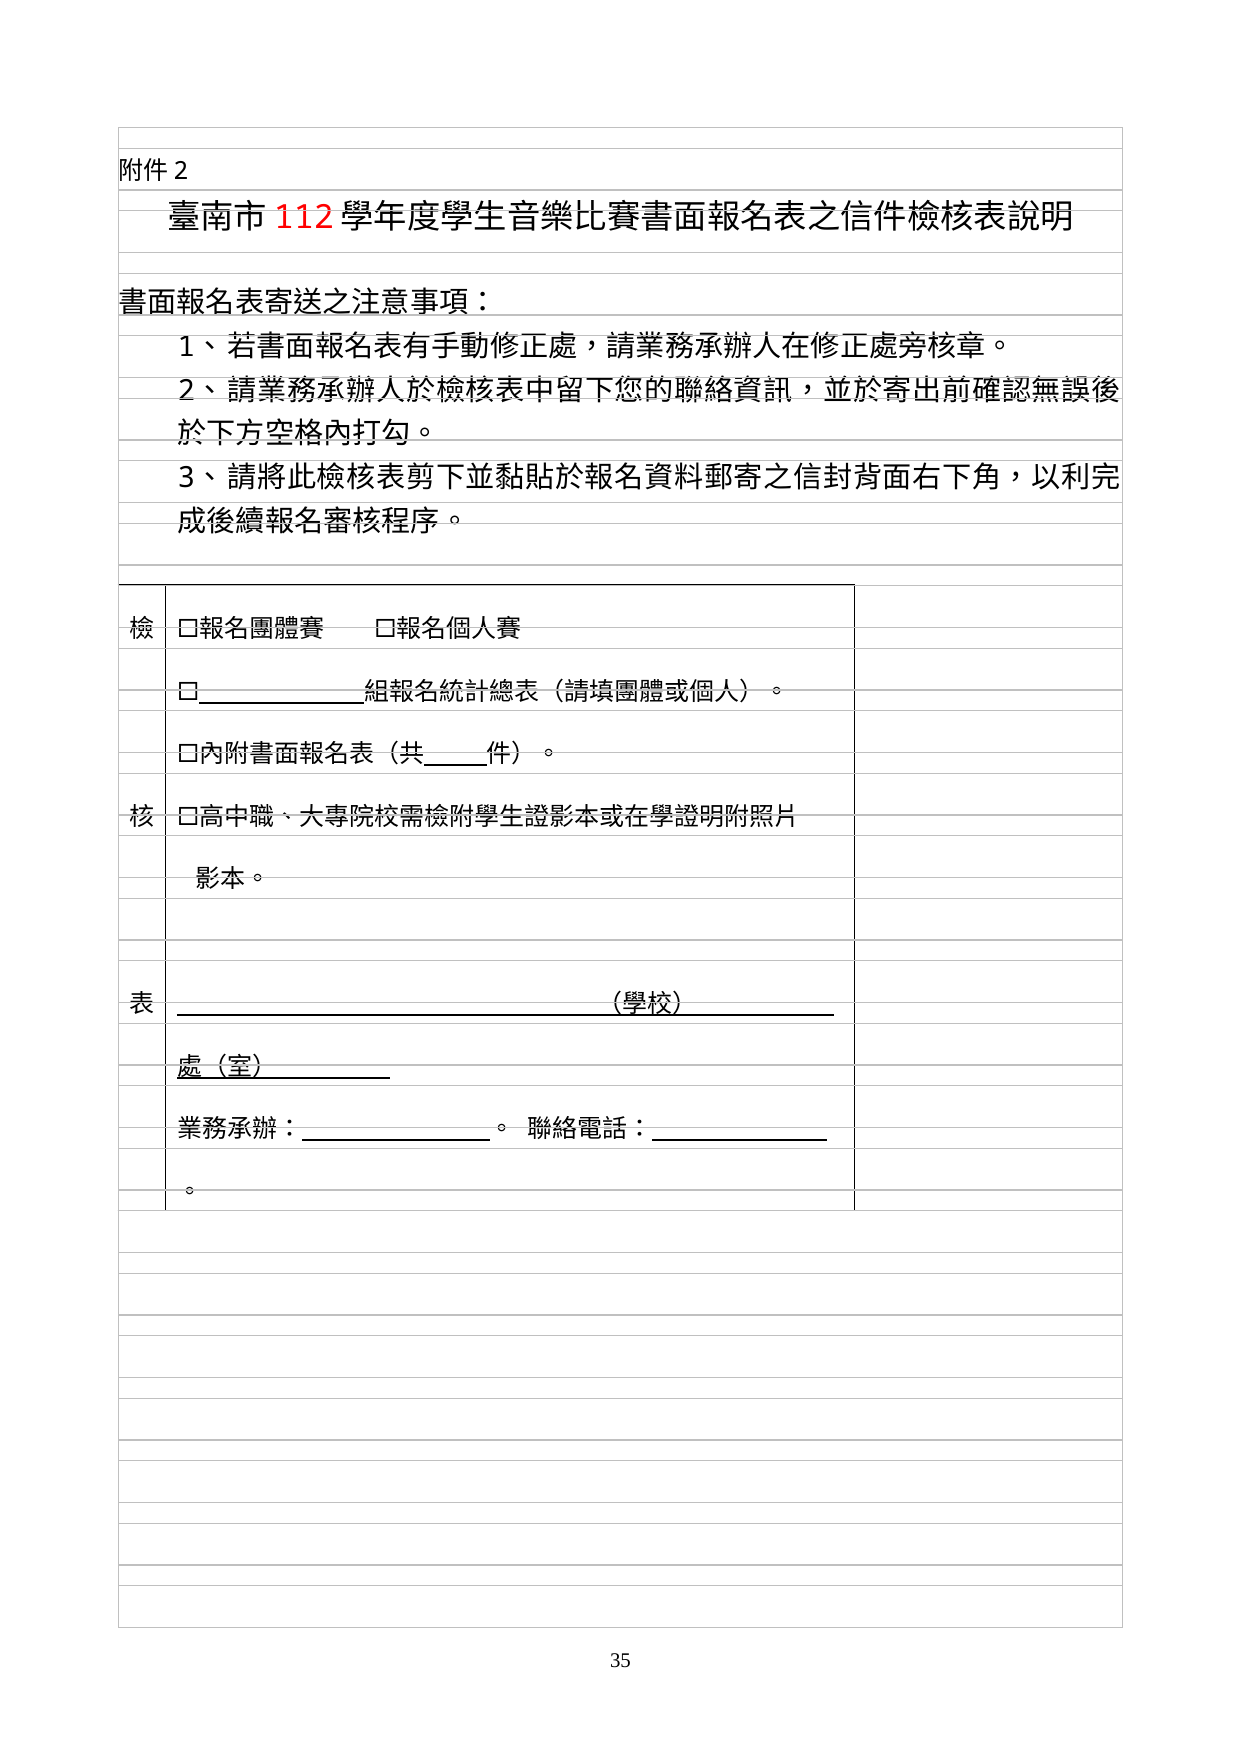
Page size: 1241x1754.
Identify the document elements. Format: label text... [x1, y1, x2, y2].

table_header 報名團體賽 報名個人賽  組報名統計總表（請填團體或個人）。 內附書面報名表（共 件）。 高中職、大專院校需檢附學生證影本或在學證明附照片 影本。 （學校） 處（室） 業務承辦： 。 聯絡電話： 。 [166, 1024, 854, 1064]
list 請將此檢核表剪下並黏貼於報名資料郵寄之信封背面右下角，以利完成後續報名審核程序。 [177, 461, 1122, 502]
table_header 檢 核 表 [119, 753, 165, 773]
table_header 檢 核 表 [119, 1191, 165, 1210]
text [119, 316, 1122, 321]
list 請業務承辦人於檢核表中留下您的聯絡資訊，並於寄出前確認無誤後於下方空格內打勾。 [296, 378, 335, 398]
table_header 檢 核 表 [119, 941, 165, 960]
table_header 檢 核 表 [119, 1128, 165, 1148]
table_header 報名團體賽 報名個人賽  組報名統計總表（請填團體或個人）。 內附書面報名表（共 件）。 高中職、大專院校需檢附學生證影本或在學證明附照片 影本。 （學校） 處（室） 業務承辦： 。 聯絡電話： 。 [166, 941, 854, 960]
table_header 報名團體賽 報名個人賽  組報名統計總表（請填團體或個人）。 內附書面報名表（共 件）。 高中職、大專院校需檢附學生證影本或在學證明附照片 影本。 （學校） 處（室） 業務承辦： 。 聯絡電話： 。 [166, 816, 854, 835]
list 請將此檢核表剪下並黏貼於報名資料郵寄之信封背面右下角，以利完成後續報名審核程序。 [177, 524, 1122, 540]
table_header 檢 核 表 [119, 1149, 165, 1189]
table_header 檢 核 表 [119, 1086, 165, 1127]
table_header 報名團體賽 報名個人賽  組報名統計總表（請填團體或個人）。 內附書面報名表（共 件）。 高中職、大專院校需檢附學生證影本或在學證明附照片 影本。 （學校） 處（室） 業務承辦： 。 聯絡電話： 。 [166, 1128, 854, 1148]
list 請業務承辦人於檢核表中留下您的聯絡資訊，並於寄出前確認無誤後於下方空格內打勾。 [177, 441, 1122, 453]
text 臺南市112學年度學生音樂比賽書面報名表之信件檢核表說明 [119, 211, 1122, 238]
table_header 報名團體賽 報名個人賽  組報名統計總表（請填團體或個人）。 內附書面報名表（共 件）。 高中職、大專院校需檢附學生證影本或在學證明附照片 影本。 （學校） 處（室） 業務承辦： 。 聯絡電話： 。 [166, 1066, 854, 1085]
table_header 報名團體賽 報名個人賽  組報名統計總表（請填團體或個人）。 內附書面報名表（共 件）。 高中職、大專院校需檢附學生證影本或在學證明附照片 影本。 （學校） 處（室） 業務承辦： 。 聯絡電話： 。 [166, 1149, 854, 1189]
table_header 檢 核 表 [119, 1024, 165, 1064]
list 請業務承辦人於檢核表中留下您的聯絡資訊，並於寄出前確認無誤後於下方空格內打勾。 [989, 378, 1079, 398]
list 請業務承辦人於檢核表中留下您的聯絡資訊，並於寄出前確認無誤後於下方空格內打勾。 [177, 378, 270, 398]
table_header 檢 核 表 [119, 878, 165, 898]
table_header 檢 核 表 [119, 649, 165, 689]
table_header 檢 核 表 [119, 691, 165, 710]
table_header 檢 核 表 [119, 961, 165, 1002]
list 若書面報名表有手動修正處，請業務承辦人在修正處旁核章。 [177, 336, 1122, 365]
table_header 報名團體賽 報名個人賽  組報名統計總表（請填團體或個人）。 內附書面報名表（共 件）。 高中職、大專院校需檢附學生證影本或在學證明附照片 影本。 （學校） 處（室） 業務承辦： 。 聯絡電話： 。 [166, 774, 854, 814]
table_header 報名團體賽 報名個人賽  組報名統計總表（請填團體或個人）。 內附書面報名表（共 件）。 高中職、大專院校需檢附學生證影本或在學證明附照片 影本。 （學校） 處（室） 業務承辦： 。 聯絡電話： 。 [166, 961, 854, 1002]
table_header 報名團體賽 報名個人賽  組報名統計總表（請填團體或個人）。 內附書面報名表（共 件）。 高中職、大專院校需檢附學生證影本或在學證明附照片 影本。 （學校） 處（室） 業務承辦： 。 聯絡電話： 。 [166, 753, 854, 773]
table_header 報名團體賽 報名個人賽  組報名統計總表（請填團體或個人）。 內附書面報名表（共 件）。 高中職、大專院校需檢附學生證影本或在學證明附照片 影本。 （學校） 處（室） 業務承辦： 。 聯絡電話： 。 [166, 878, 854, 898]
list 請業務承辦人於檢核表中留下您的聯絡資訊，並於寄出前確認無誤後於下方空格內打勾。 [177, 399, 1122, 439]
text [119, 128, 1122, 148]
table_header 報名團體賽 報名個人賽  組報名統計總表（請填團體或個人）。 內附書面報名表（共 件）。 高中職、大專院校需檢附學生證影本或在學證明附照片 影本。 （學校） 處（室） 業務承辦： 。 聯絡電話： 。 [166, 628, 854, 648]
list [177, 321, 1122, 335]
text 書面報名表寄送之注意事項： [119, 278, 1122, 314]
table_header 報名團體賽 報名個人賽  組報名統計總表（請填團體或個人）。 內附書面報名表（共 件）。 高中職、大專院校需檢附學生證影本或在學證明附照片 影本。 （學校） 處（室） 業務承辦： 。 聯絡電話： 。 [166, 691, 854, 710]
text 附件2 [119, 149, 1122, 189]
table_header 報名團體賽 報名個人賽  組報名統計總表（請填團體或個人）。 內附書面報名表（共 件）。 高中職、大專院校需檢附學生證影本或在學證明附照片 影本。 （學校） 處（室） 業務承辦： 。 聯絡電話： 。 [166, 1003, 854, 1023]
table_header 檢 核 表 [119, 836, 165, 877]
table_header 報名團體賽 報名個人賽  組報名統計總表（請填團體或個人）。 內附書面報名表（共 件）。 高中職、大專院校需檢附學生證影本或在學證明附照片 影本。 （學校） 處（室） 業務承辦： 。 聯絡電話： 。 [166, 836, 854, 877]
list 請將此檢核表剪下並黏貼於報名資料郵寄之信封背面右下角，以利完成後續報名審核程序。 [177, 503, 1122, 523]
table_header 檢 核 表 [119, 899, 165, 939]
table_header 報名團體賽 報名個人賽  組報名統計總表（請填團體或個人）。 內附書面報名表（共 件）。 高中職、大專院校需檢附學生證影本或在學證明附照片 影本。 （學校） 處（室） 業務承辦： 。 聯絡電話： 。 [166, 1086, 854, 1127]
table_header 檢 核 表 [119, 1003, 165, 1023]
table_header 檢 核 表 [119, 816, 165, 835]
table_header 檢 核 表 [119, 586, 165, 627]
list 請業務承辦人於檢核表中留下您的聯絡資訊，並於寄出前確認無誤後於下方空格內打勾。 [600, 378, 650, 398]
list 請業務承辦人於檢核表中留下您的聯絡資訊，並於寄出前確認無誤後於下方空格內打勾。 [859, 378, 903, 398]
table_header 報名團體賽 報名個人賽  組報名統計總表（請填團體或個人）。 內附書面報名表（共 件）。 高中職、大專院校需檢附學生證影本或在學證明附照片 影本。 （學校） 處（室） 業務承辦： 。 聯絡電話： 。 [166, 649, 854, 689]
table_header 報名團體賽 報名個人賽  組報名統計總表（請填團體或個人）。 內附書面報名表（共 件）。 高中職、大專院校需檢附學生證影本或在學證明附照片 影本。 （學校） 處（室） 業務承辦： 。 聯絡電話： 。 [166, 586, 854, 627]
list 請將此檢核表剪下並黏貼於報名資料郵寄之信封背面右下角，以利完成後續報名審核程序。 [177, 453, 1122, 460]
table_header 檢 核 表 [119, 1066, 165, 1085]
table_header 報名團體賽 報名個人賽  組報名統計總表（請填團體或個人）。 內附書面報名表（共 件）。 高中職、大專院校需檢附學生證影本或在學證明附照片 影本。 （學校） 處（室） 業務承辦： 。 聯絡電話： 。 [166, 1191, 854, 1210]
table_header 檢 核 表 [119, 711, 165, 752]
text 臺南市112學年度學生音樂比賽書面報名表之信件檢核表說明 [119, 191, 1122, 210]
list 請業務承辦人於檢核表中留下您的聯絡資訊，並於寄出前確認無誤後於下方空格內打勾。 [788, 378, 833, 398]
list 請業務承辦人於檢核表中留下您的聯絡資訊，並於寄出前確認無誤後於下方空格內打勾。 [684, 378, 723, 398]
list 請業務承辦人於檢核表中留下您的聯絡資訊，並於寄出前確認無誤後於下方空格內打勾。 [177, 365, 1122, 377]
table_header 報名團體賽 報名個人賽  組報名統計總表（請填團體或個人）。 內附書面報名表（共 件）。 高中職、大專院校需檢附學生證影本或在學證明附照片 影本。 （學校） 處（室） 業務承辦： 。 聯絡電話： 。 [166, 899, 854, 939]
list 請業務承辦人於檢核表中留下您的聯絡資訊，並於寄出前確認無誤後於下方空格內打勾。 [541, 378, 598, 398]
list 請業務承辦人於檢核表中留下您的聯絡資訊，並於寄出前確認無誤後於下方空格內打勾。 [928, 378, 977, 398]
table_header 檢 核 表 [119, 628, 165, 648]
table_header 檢 核 表 [119, 774, 165, 814]
table_header 報名團體賽 報名個人賽  組報名統計總表（請填團體或個人）。 內附書面報名表（共 件）。 高中職、大專院校需檢附學生證影本或在學證明附照片 影本。 （學校） 處（室） 業務承辦： 。 聯絡電話： 。 [166, 711, 854, 752]
